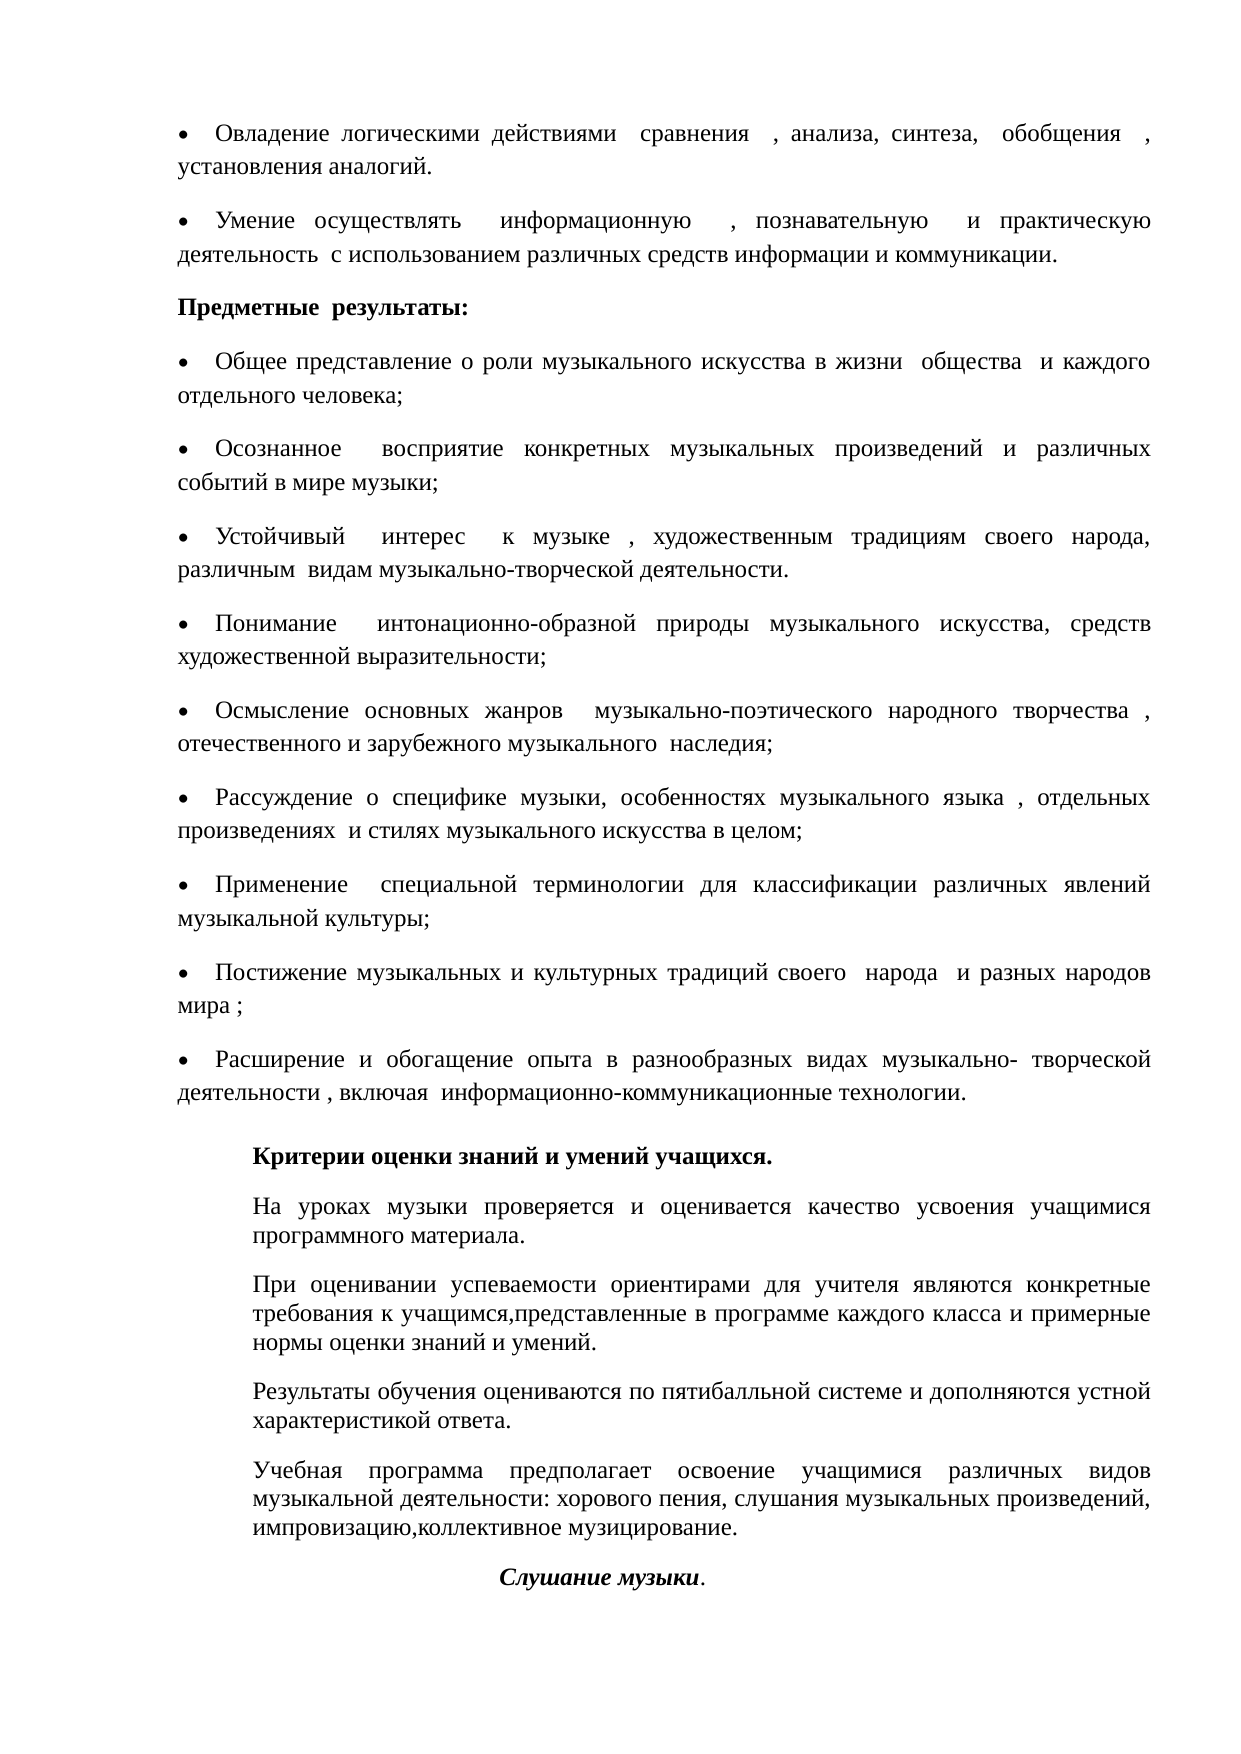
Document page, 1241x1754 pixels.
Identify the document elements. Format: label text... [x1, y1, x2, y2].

list Осознанное восприятие конкретных музыкальных произведений и различных событий в мире музыки; [140, 433, 1152, 496]
text При оценивании успеваемости ориентирами для учителя являются конкретные требования к учащимся,представленные в программе каждого класса и примерные нормы оценки знаний и умений. [252, 1269, 1152, 1356]
text Слушание музыки. [252, 1562, 1152, 1591]
list Устойчивый интерес к музыке , художественным традициям своего народа, различным видам музыкально-творческой деятельности. [140, 521, 1152, 583]
list Постижение музыкальных и культурных традиций своего народа и разных народов мира ; [140, 957, 1152, 1019]
text Критерии оценки знаний и умений учащихся. [252, 1141, 1152, 1170]
list Понимание интонационно-образной природы музыкального искусства, средств художественной выразительности; [140, 608, 1152, 670]
list Рассуждение о специфике музыки, особенностях музыкального языка , отдельных произведениях и стилях музыкального искусства в целом; [140, 782, 1152, 844]
text Предметные результаты: [177, 292, 1152, 321]
text На уроках музыки проверяется и оценивается качество усвоения учащимися программного материала. [252, 1191, 1152, 1248]
list Применение специальной терминологии для классификации различных явлений музыкальной культуры; [140, 869, 1152, 932]
list Осмысление основных жанров музыкально-поэтического народного творчества , отечественного и зарубежного музыкального наследия; [140, 695, 1152, 757]
list Умение осуществлять информационную , познавательную и практическую деятельность с использованием различных средств информации и коммуникации. [140, 205, 1152, 267]
text Учебная программа предполагает освоение учащимися различных видов музыкальной деятельности: хорового пения, слушания музыкальных произведений, импровизацию,коллективное музицирование. [252, 1455, 1152, 1541]
text Результаты обучения оцениваются по пятибалльной системе и дополняются устной характеристикой ответа. [252, 1376, 1152, 1434]
list Общее представление о роли музыкального искусства в жизни общества и каждого отдельного человека; [140, 346, 1152, 408]
list Овладение логическими действиями сравнения , анализа, синтеза, обобщения , установления аналогий. [140, 118, 1152, 180]
list Расширение и обогащение опыта в разнообразных видах музыкально- творческой деятельности , включая информационно-коммуникационные технологии. [140, 1044, 1152, 1106]
